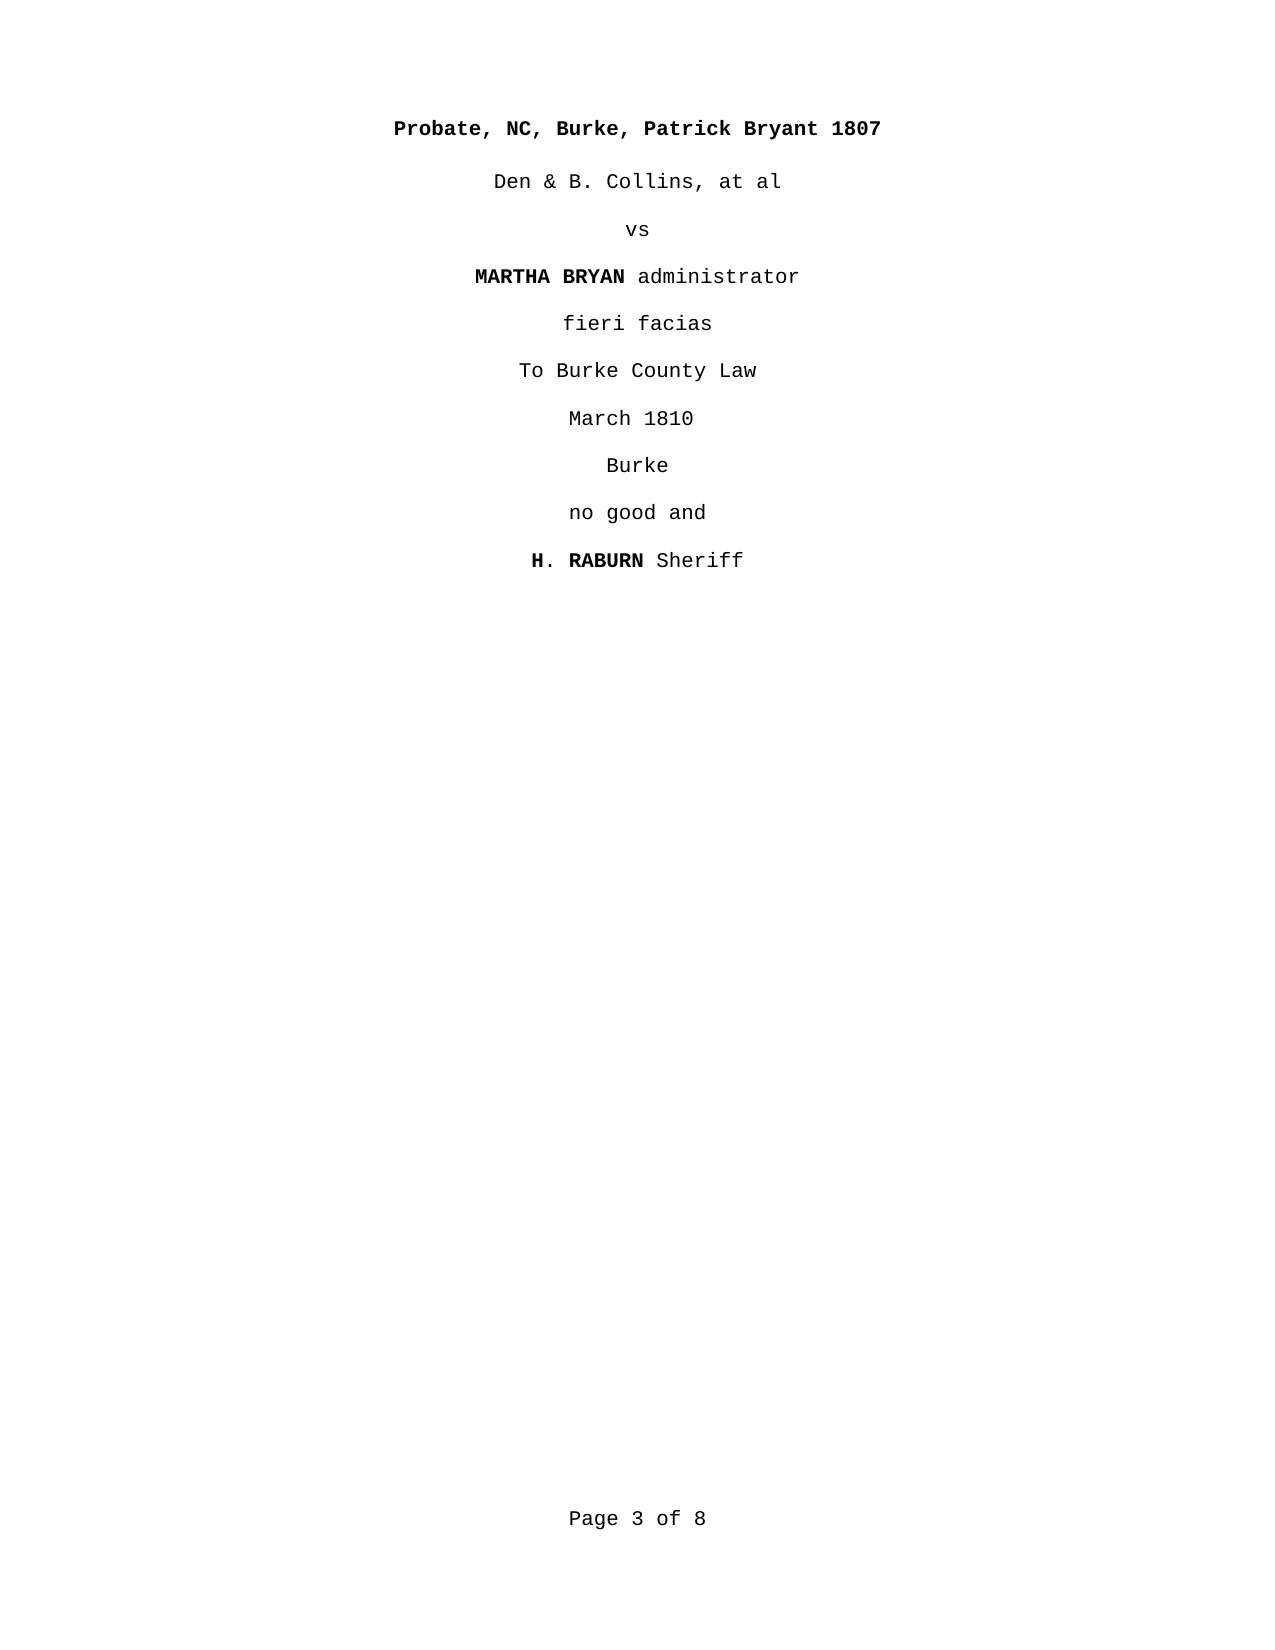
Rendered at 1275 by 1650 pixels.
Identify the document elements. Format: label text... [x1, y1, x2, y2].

text Martha BrYan administrator [118, 266, 1157, 289]
text fieri facias [118, 313, 1157, 337]
text March 1810 [118, 408, 1157, 431]
text To Burke County Law [118, 360, 1157, 384]
text Den & B. Collins, at al [118, 171, 1157, 195]
text vs [118, 218, 1157, 242]
text Burke [118, 455, 1157, 479]
text no good and [118, 502, 1157, 526]
text H. Raburn Sheriff [118, 549, 1157, 573]
